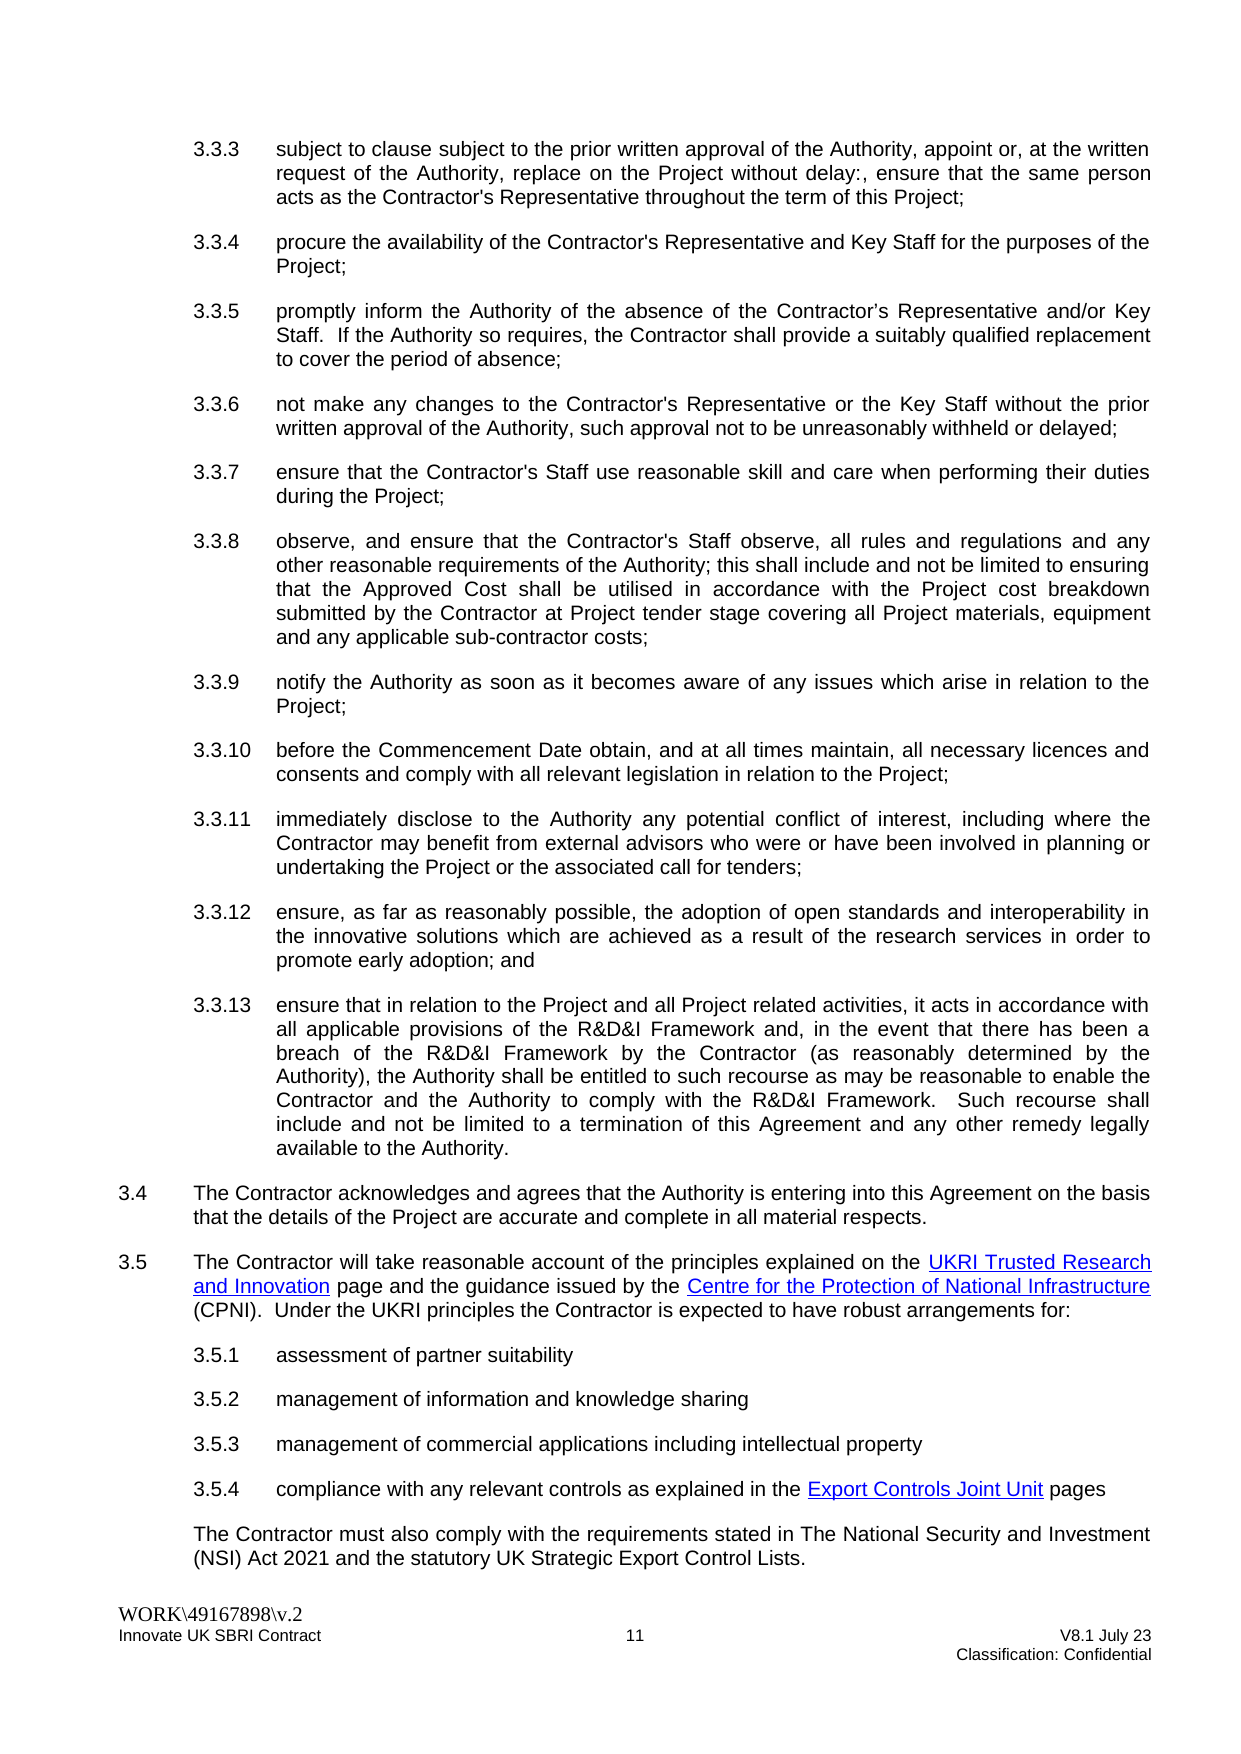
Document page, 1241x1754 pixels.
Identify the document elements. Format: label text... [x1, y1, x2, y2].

list management of commercial applications including intellectual property [193, 1432, 1151, 1456]
list ensure that in relation to the Project and all Project related activities, it acts in accordance with all applicable provisions of the R&D&I Framework and, in the event that there has been a breach of the R&D&I Framework by the Contractor (as reasonably determined by the Authority), the Authority shall be entitled to such recourse as may be reasonable to enable the Contractor and the Authority to comply with the R&D&I Framework. Such recourse shall include and not be limited to a termination of this Agreement and any other remedy legally available to the Authority. [193, 992, 1151, 1160]
list management of information and knowledge sharing [193, 1387, 1151, 1411]
list before the Commencement Date obtain, and at all times maintain, all necessary licences and consents and comply with all relevant legislation in relation to the Project; [193, 738, 1151, 786]
list ensure that the Contractor's Staff use reasonable skill and care when performing their duties during the Project; [193, 460, 1151, 508]
text The Contractor must also comply with the requirements stated in The National Security and Investment (NSI) Act 2021 and the statutory UK Strategic Export Control Lists. [193, 1522, 1151, 1569]
list subject to clause 3.3.2, ensure that the same person acts as the Contractor's Representative throughout the term of this Project; [193, 137, 1151, 209]
list notify the Authority as soon as it becomes aware of any issues which arise in relation to the Project; [193, 669, 1151, 717]
list not make any changes to the Contractor's Representative or the Key Staff without the prior written approval of the Authority, such approval not to be unreasonably withheld or delayed; [193, 391, 1151, 439]
list immediately disclose to the Authority any potential conflict of interest, including where the Contractor may benefit from external advisors who were or have been involved in planning or undertaking the Project or the associated call for tenders; [193, 807, 1151, 879]
list The Contractor acknowledges and agrees that the Authority is entering into this Agreement on the basis that the details of the Project are accurate and complete in all material respects. [118, 1181, 1151, 1229]
list observe, and ensure that the Contractor's Staff observe, all rules and regulations and any other reasonable requirements of the Authority; this shall include and not be limited to ensuring that the Approved Cost shall be utilised in accordance with the Project cost breakdown submitted by the Contractor at Project tender stage covering all Project materials, equipment and any applicable sub-contractor costs; [193, 529, 1151, 649]
list assessment of partner suitability [193, 1342, 1151, 1366]
list ensure, as far as reasonably possible, the adoption of open standards and interoperability in the innovative solutions which are achieved as a result of the research services in order to promote early adoption; and [193, 900, 1151, 972]
list promptly inform the Authority of the absence of the Contractor’s Representative and/or Key Staff. If the Authority so requires, the Contractor shall provide a suitably qualified replacement to cover the period of absence; [193, 299, 1151, 371]
list compliance with any relevant controls as explained in the Export Controls Joint Unit pages [193, 1477, 1151, 1501]
list procure the availability of the Contractor's Representative and Key Staff for the purposes of the Project; [193, 230, 1151, 278]
list The Contractor will take reasonable account of the principles explained on the UKRI Trusted Research and Innovation page and the guidance issued by the Centre for the Protection of National Infrastructure (CPNI). Under the UKRI principles the Contractor is expected to have robust arrangements for: [118, 1250, 1151, 1322]
